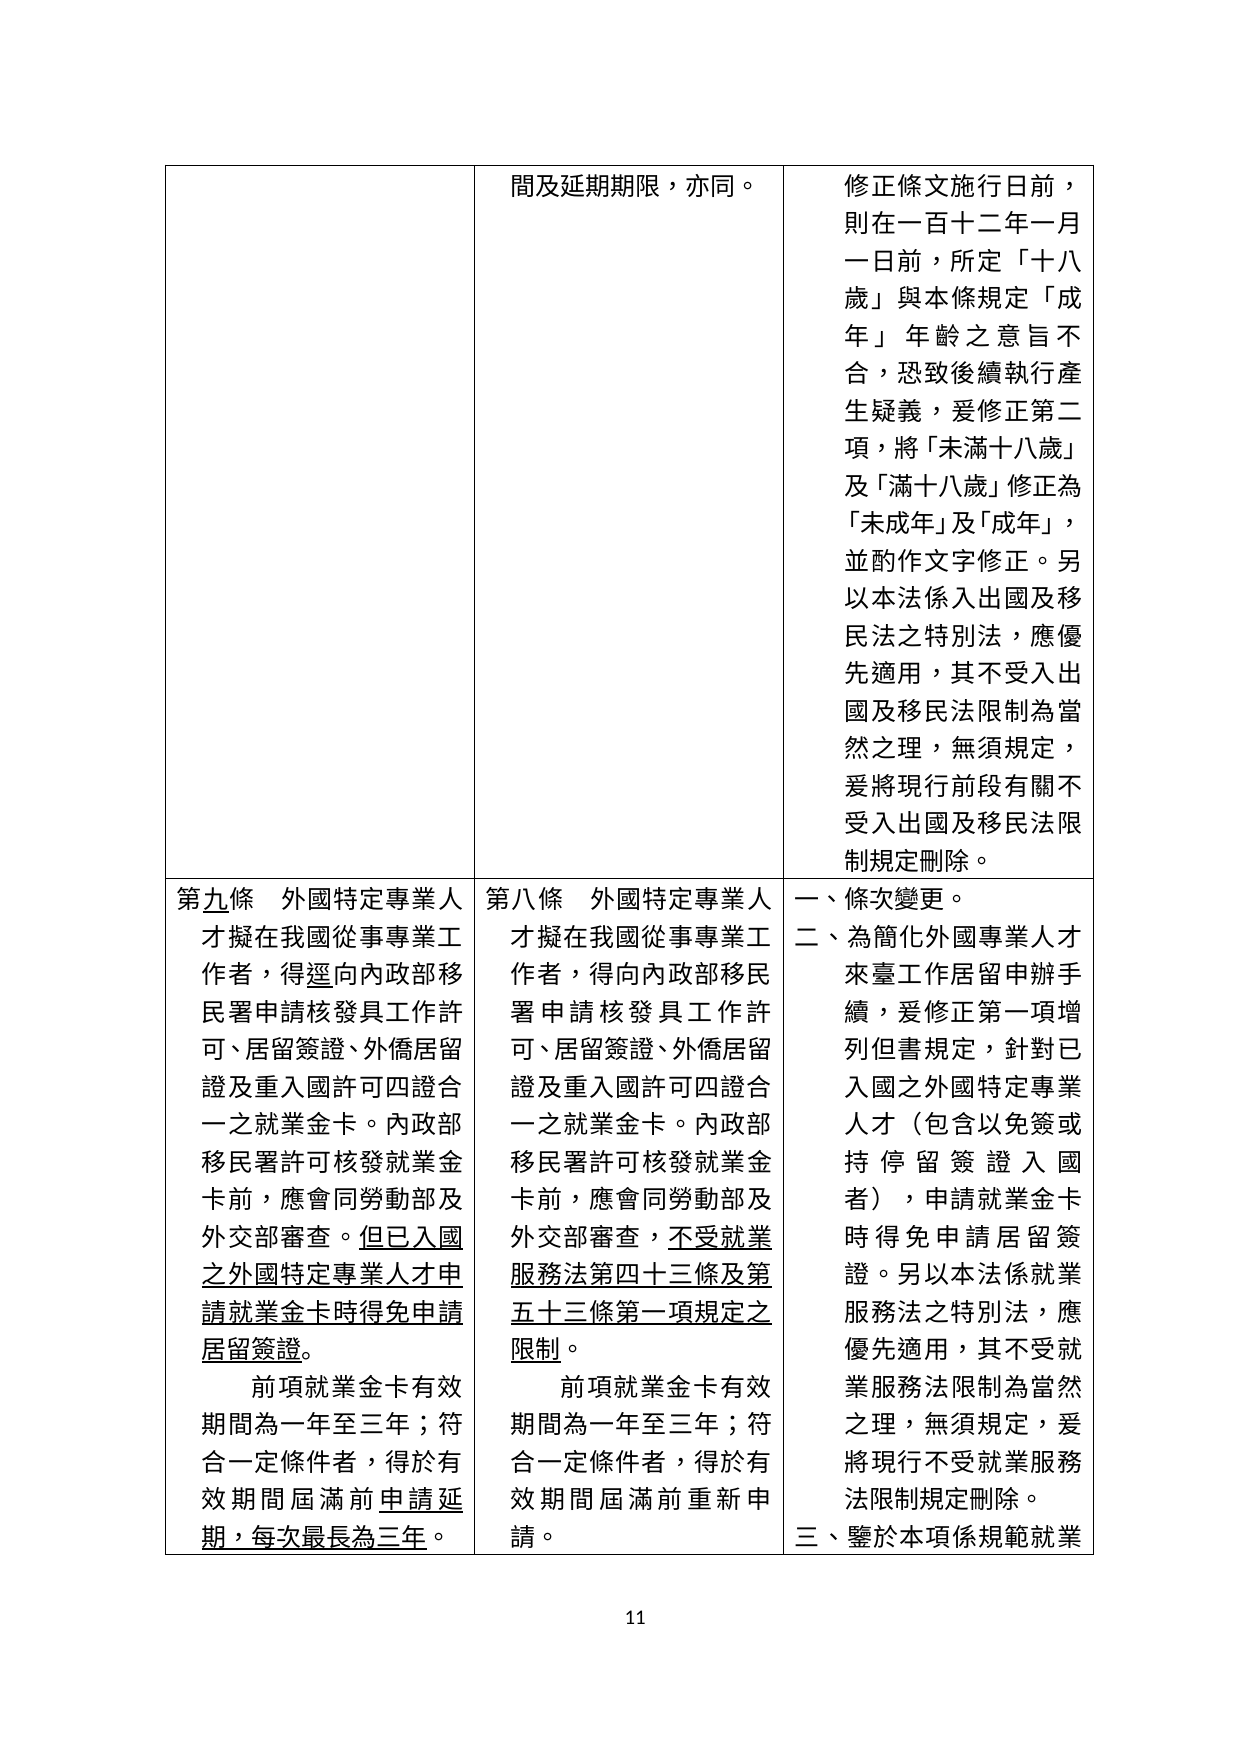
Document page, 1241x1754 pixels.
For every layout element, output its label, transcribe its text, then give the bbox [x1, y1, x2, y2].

table_cell 第九條 外國特定專業人才擬在我國從事專業工作者，得逕向內政部移民署申請核發具工作許可、居留簽證、外僑居留證及重入國許可四證合一之就業金卡。內政部移民署許可核發就業金卡前，應會同勞動部及外交部審查。但已入國之外國特定專業人才申請就業金卡時得免申請居留簽證。 前項就業金卡有效期間為一年至三年；符合一定條件者，得於有效期間屆滿前申請延期，每次最長為三年。 [166, 879, 474, 1554]
table_cell 第八條 外國特定專業人才擬在我國從事專業工作者，得向內政部移民署申請核發具工作許可、居留簽證、外僑居留證及重入國許可四證合一之就業金卡。內政部移民署許可核發就業金卡前，應會同勞動部及外交部審查，不受就業服務法第四十三條及第五十三條第一項規定之限制。 前項就業金卡有效期間為一年至三年；符合一定條件者，得於有效期間屆滿前重新申請。 [475, 879, 783, 1554]
table_cell 修正條文施行日前，則在一百十二年一月一日前，所定「十八歲」與本條規定「成年」年齡之意旨不合，恐致後續執行產生疑義，爰修正第二項，將「未滿十八歲」及「滿十八歲」修正為「未成年」及「成年」，並酌作文字修正。另以本法係入出國及移民法之特別法，應優先適用，其不受入出國及移民法限制為當然之理，無須規定，爰將現行前段有關不受入出國及移民法限制規定刪除。 [784, 166, 1093, 878]
table_cell 間及延期期限，亦同。 [475, 166, 783, 878]
table_cell [166, 166, 474, 878]
table_cell 一、條次變更。 二、為簡化外國專業人才來臺工作居留申辦手續，爰修正第一項增列但書規定，針對已入國之外國特定專業人才（包含以免簽或持停留簽證入國者），申請就業金卡時得免申請居留簽證。另以本法係就業服務法之特別法，應優先適用，其不受就業服務法限制為當然之理，無須規定，爰將現行不受就業服務法限制規定刪除。 三、鑒於本項係規範就業 [784, 879, 1093, 1554]
